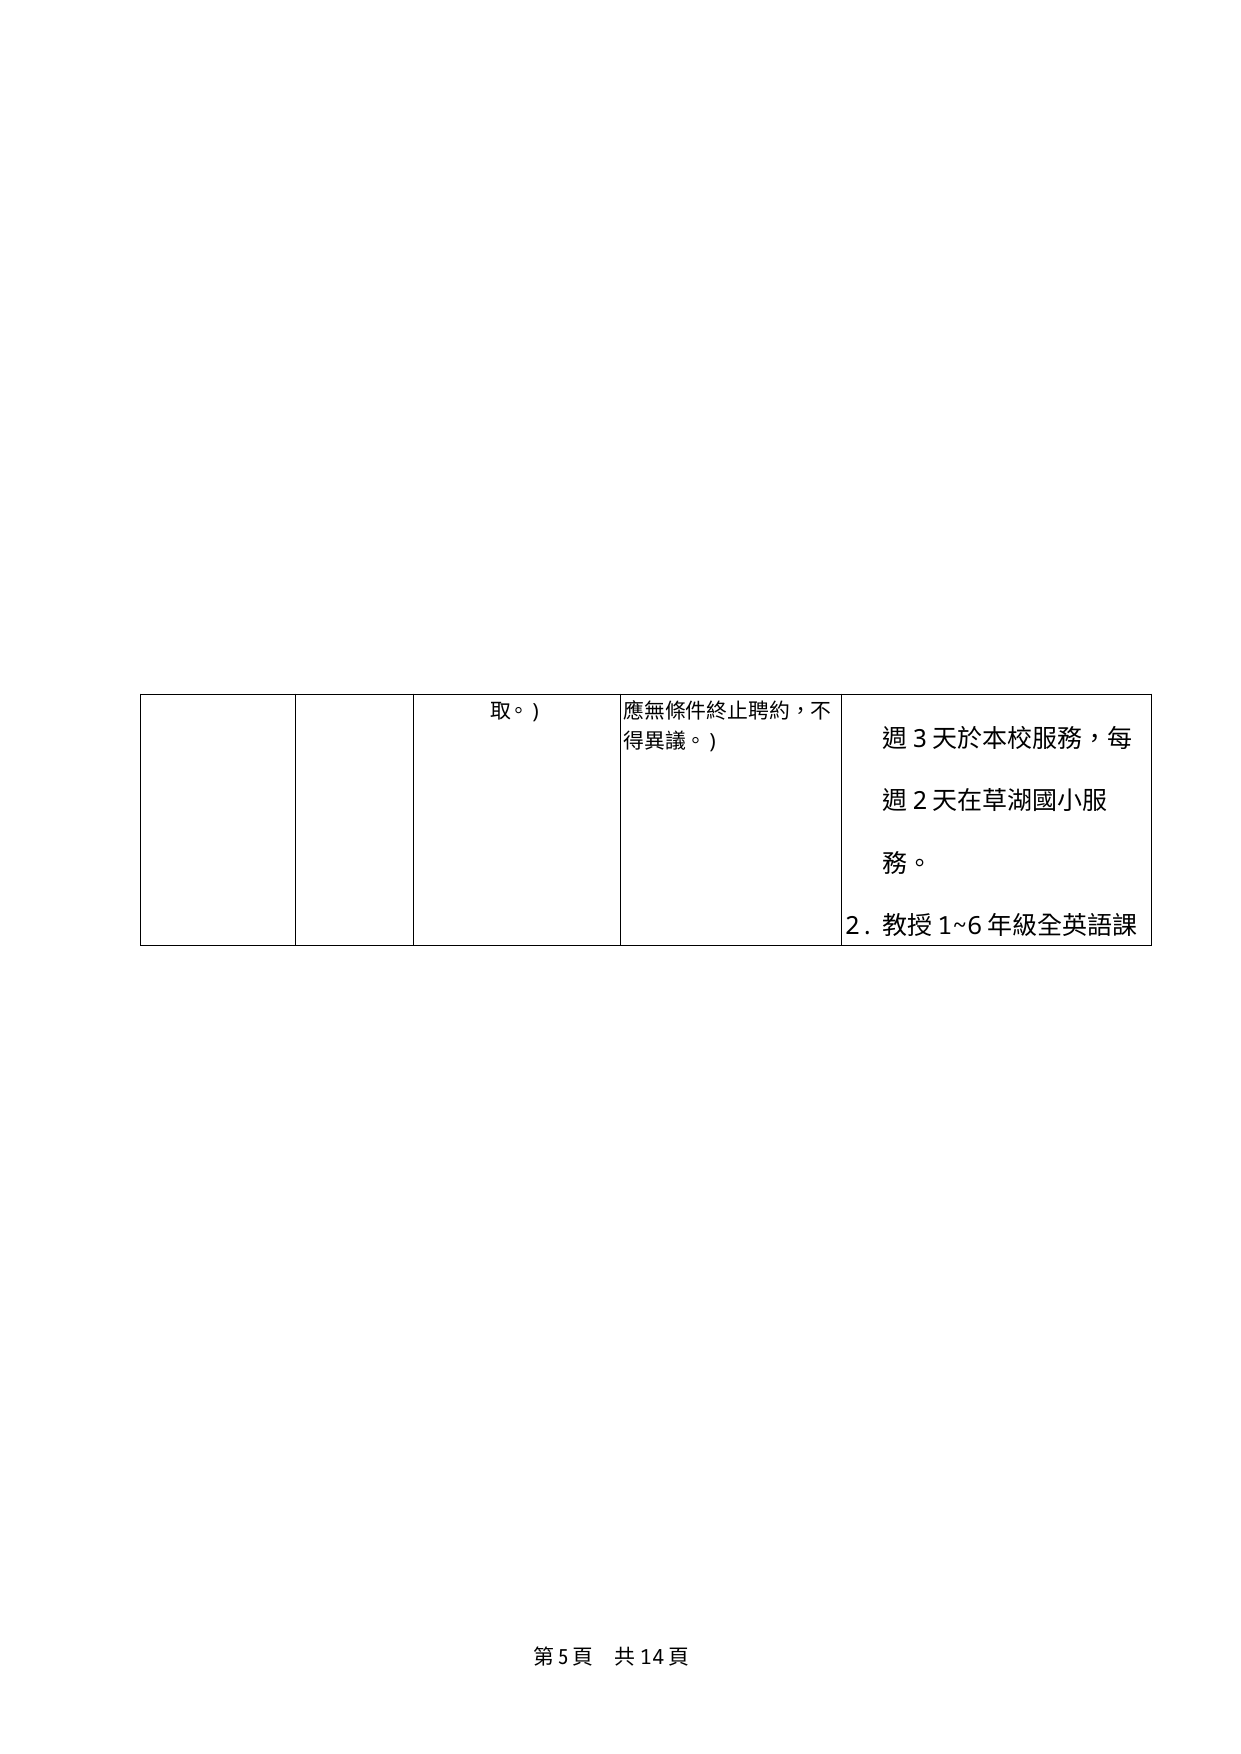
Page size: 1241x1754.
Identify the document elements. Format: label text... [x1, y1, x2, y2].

table_cell 應無條件終止聘約，不得異議。) [621, 695, 841, 944]
table_cell 英語專長共聘代理教師，由本校與草湖國小共聘，錄取人員應於每週3天於本校服務，每週2天在草湖國小服務。 教授1~6年級全英語課程，須與外籍教師協同教學。 具CLIL雙語教學經驗並自編教材者尤佳。 [842, 695, 1151, 944]
table_cell [296, 695, 413, 944]
table_cell 取。) [414, 695, 620, 944]
table_cell [141, 695, 295, 944]
